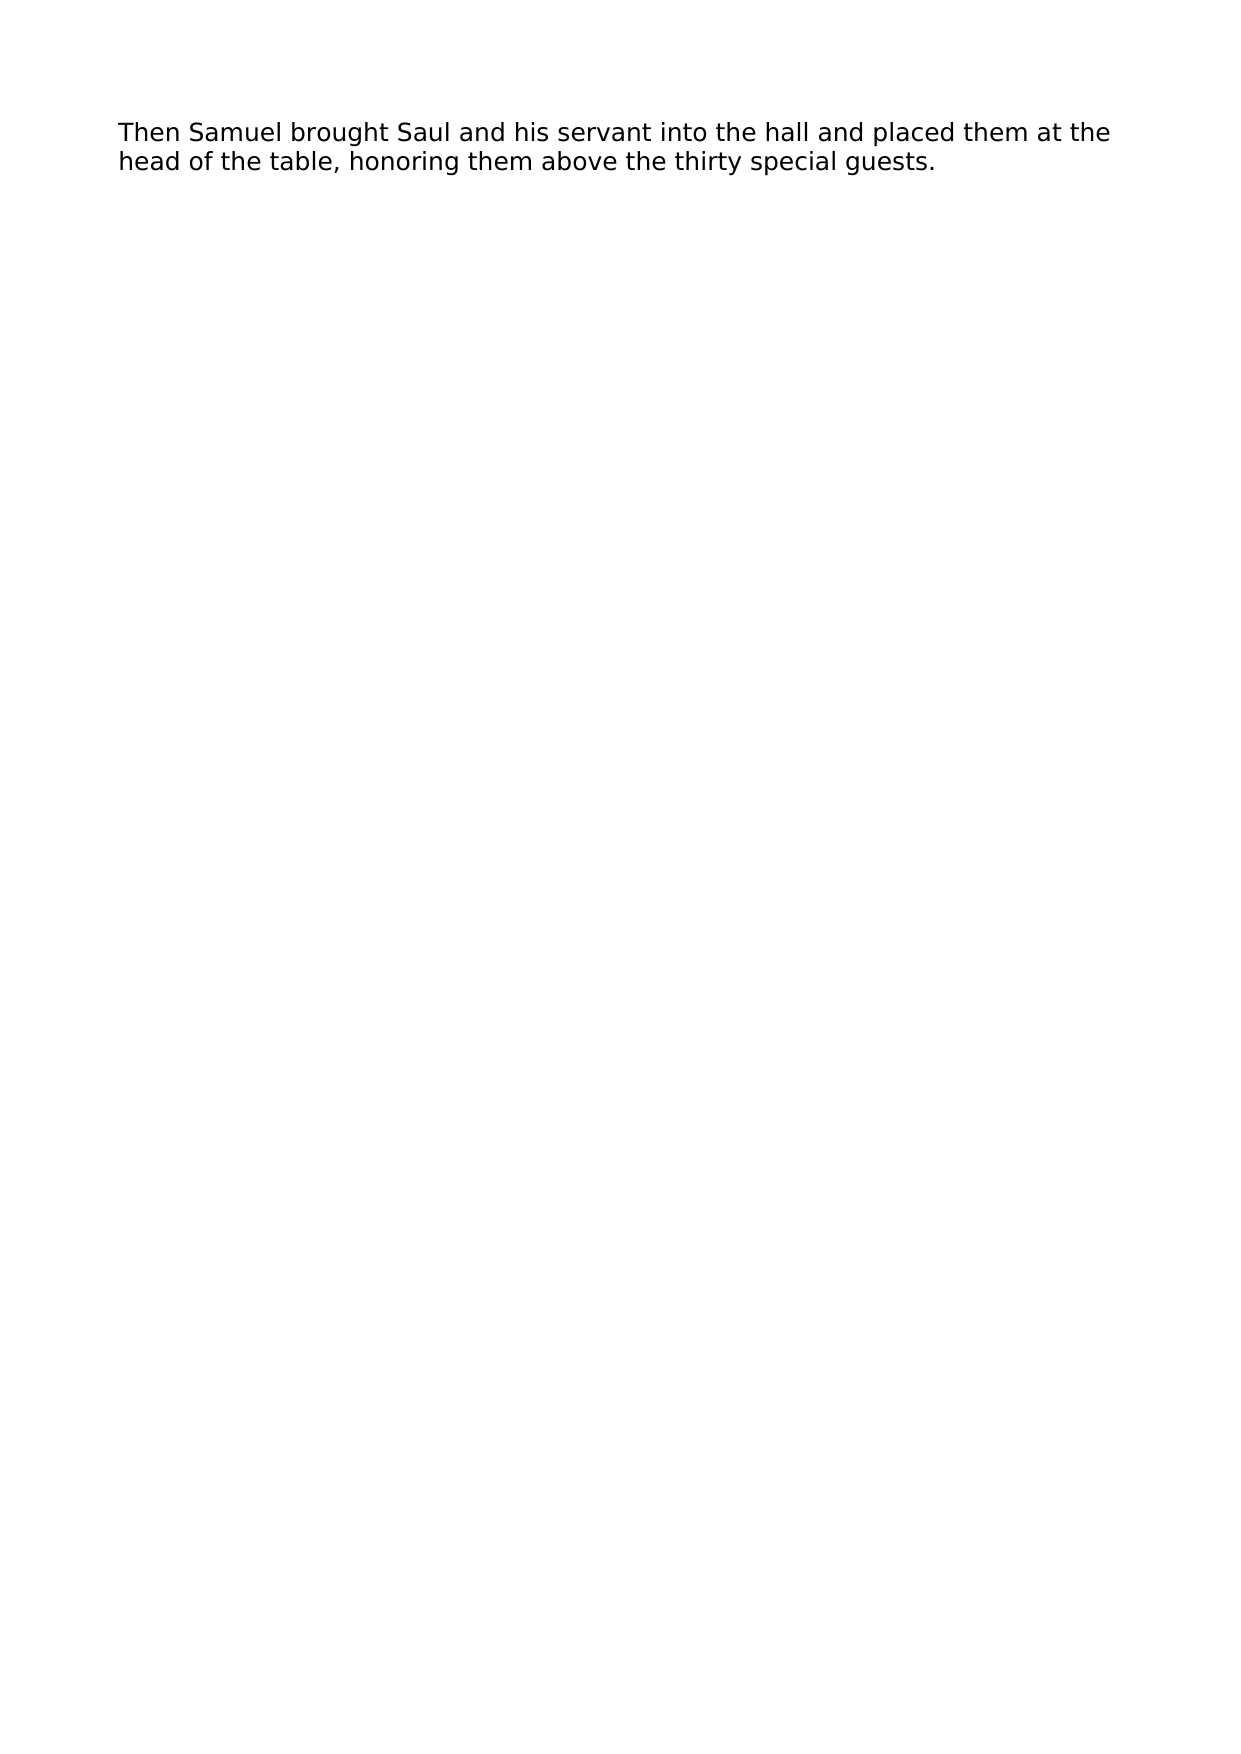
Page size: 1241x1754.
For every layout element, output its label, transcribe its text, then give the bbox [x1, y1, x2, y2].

text Then Samuel brought Saul and his servant into the hall and placed them at the head of the table, honoring them above the thirty special guests. [118, 118, 1122, 176]
